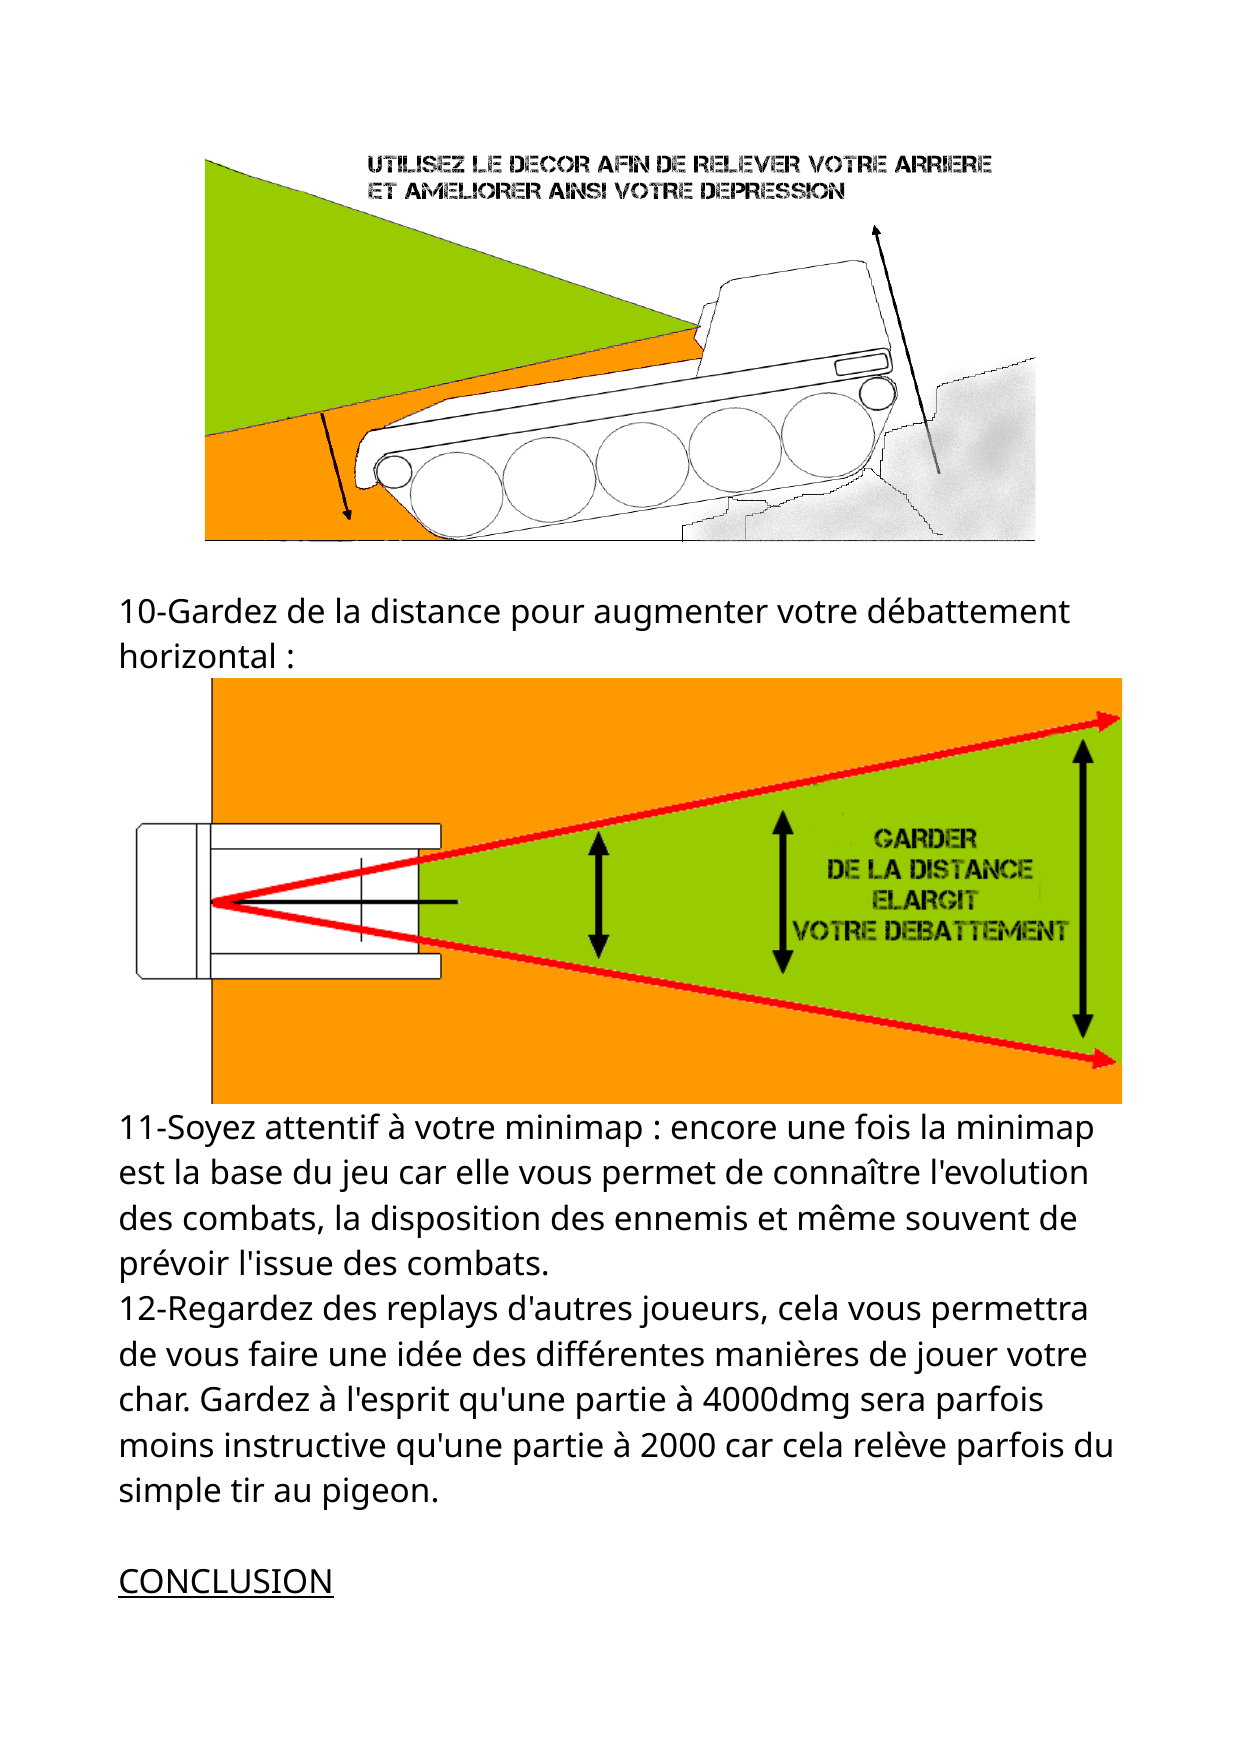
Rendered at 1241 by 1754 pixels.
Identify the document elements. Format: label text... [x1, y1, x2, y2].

text 12-Regardez des replays d'autres joueurs, cela vous permettra de vous faire une idée des différentes manières de jouer votre char. Gardez à l'esprit qu'une partie à 4000dmg sera parfois moins instructive qu'une partie à 2000 car cela relève parfois du simple tir au pigeon. [118, 1285, 1122, 1512]
text 11-Soyez attentif à votre minimap : encore une fois la minimap est la base du jeu car elle vous permet de connaître l'evolution des combats, la disposition des ennemis et même souvent de prévoir l'issue des combats. [118, 1104, 1122, 1285]
text CONCLUSION [118, 1558, 1122, 1603]
picture [204, 118, 1036, 542]
picture [118, 678, 1123, 1104]
text 10-Gardez de la distance pour augmenter votre débattement horizontal : [118, 587, 1122, 678]
